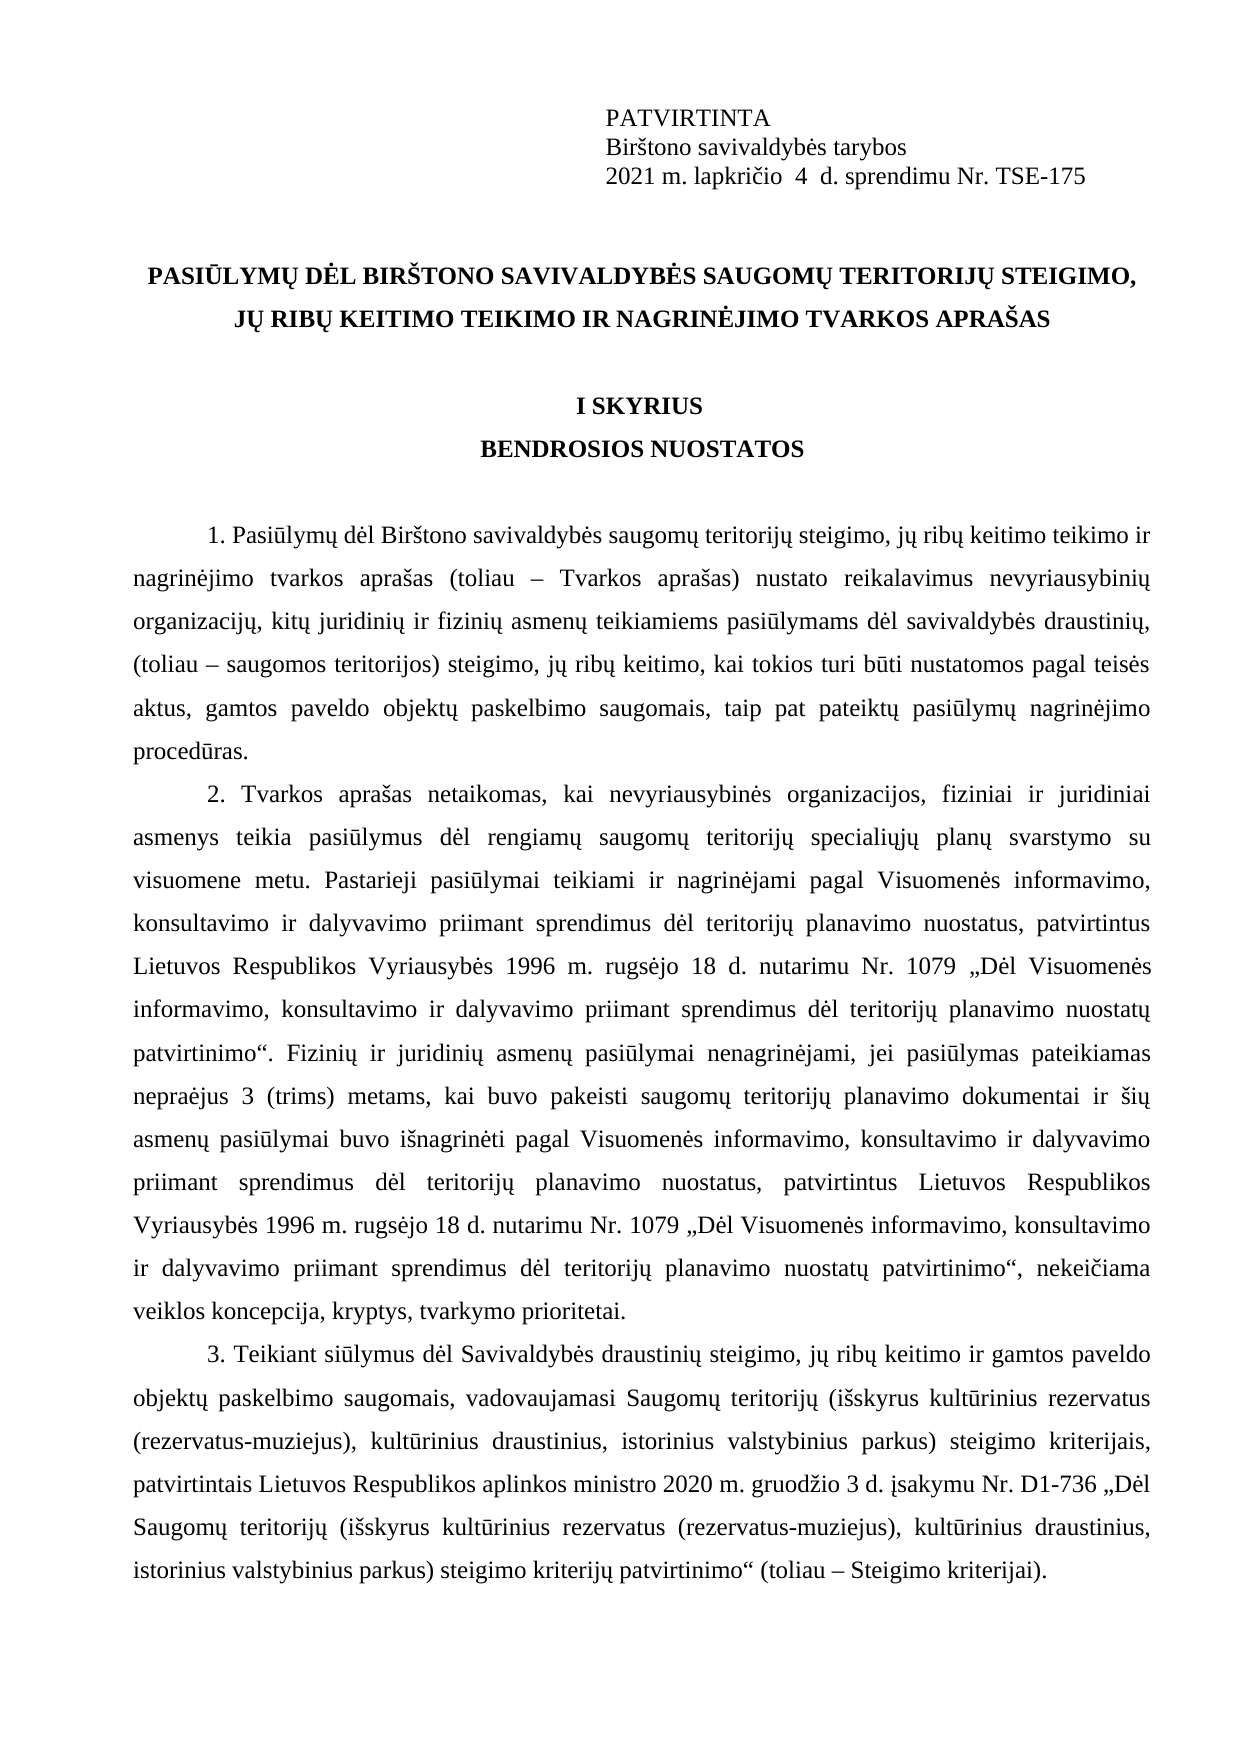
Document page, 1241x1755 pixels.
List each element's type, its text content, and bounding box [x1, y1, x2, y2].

text 3. Teikiant siūlymus dėl Savivaldybės draustinių steigimo, jų ribų keitimo ir gamtos paveldo objektų paskelbimo saugomais, vadovaujamasi Saugomų teritorijų (išskyrus kultūrinius rezervatus (rezervatus-muziejus), kultūrinius draustinius, istorinius valstybinius parkus) steigimo kriterijais, patvirtintais Lietuvos Respublikos aplinkos ministro 2020 m. gruodžio 3 d. įsakymu Nr. D1-736 „Dėl Saugomų teritorijų (išskyrus kultūrinius rezervatus (rezervatus-muziejus), kultūrinius draustinius, istorinius valstybinius parkus) steigimo kriterijų patvirtinimo“ (toliau – Steigimo kriterijai). [133, 1339, 1152, 1584]
text 2. Tvarkos aprašas netaikomas, kai nevyriausybinės organizacijos, fiziniai ir juridiniai asmenys teikia pasiūlymus dėl rengiamų saugomų teritorijų specialiųjų planų svarstymo su visuomene metu. Pastarieji pasiūlymai teikiami ir nagrinėjami pagal Visuomenės informavimo, konsultavimo ir dalyvavimo priimant sprendimus dėl teritorijų planavimo nuostatus, patvirtintus Lietuvos Respublikos Vyriausybės 1996 m. rugsėjo 18 d. nutarimu Nr. 1079 „Dėl Visuomenės informavimo, konsultavimo ir dalyvavimo priimant sprendimus dėl teritorijų planavimo nuostatų patvirtinimo“. Fizinių ir juridinių asmenų pasiūlymai nenagrinėjami, jei pasiūlymas pateikiamas nepraėjus 3 (trims) metams, kai buvo pakeisti saugomų teritorijų planavimo dokumentai ir šių asmenų pasiūlymai buvo išnagrinėti pagal Visuomenės informavimo, konsultavimo ir dalyvavimo priimant sprendimus dėl teritorijų planavimo nuostatus, patvirtintus Lietuvos Respublikos Vyriausybės 1996 m. rugsėjo 18 d. nutarimu Nr. 1079 „Dėl Visuomenės informavimo, konsultavimo ir dalyvavimo priimant sprendimus dėl teritorijų planavimo nuostatų patvirtinimo“, nekeičiama veiklos koncepcija, kryptys, tvarkymo prioritetai. [133, 779, 1152, 1325]
text 1. Pasiūlymų dėl Birštono savivaldybės saugomų teritorijų steigimo, jų ribų keitimo teikimo ir nagrinėjimo tvarkos aprašas (toliau – Tvarkos aprašas) nustato reikalavimus nevyriausybinių organizacijų, kitų juridinių ir fizinių asmenų teikiamiems pasiūlymams dėl savivaldybės draustinių, (toliau – saugomos teritorijos) steigimo, jų ribų keitimo, kai tokios turi būti nustatomos pagal teisės aktus, gamtos paveldo objektų paskelbimo saugomais, taip pat pateiktų pasiūlymų nagrinėjimo procedūras. [133, 520, 1152, 764]
text PATVIRTINTA [605, 103, 1152, 132]
text Birštono savivaldybės tarybos [605, 132, 1152, 161]
text I SKYRIUS [133, 391, 1152, 419]
text 2021 m. lapkričio 4 d. sprendimu Nr. TSE-175 [605, 161, 1152, 189]
text Bendrosios nuostatos [133, 434, 1152, 463]
text PASIŪLYMŲ DĖL BIRŠTONO SAVIVALDYBĖS SAUGOMŲ TERITORIJŲ STEIGIMO, JŲ RIBŲ KEITIMO TEIKIMO IR NAGRINĖJIMO TVARKOS APRAŠAS [133, 261, 1152, 333]
